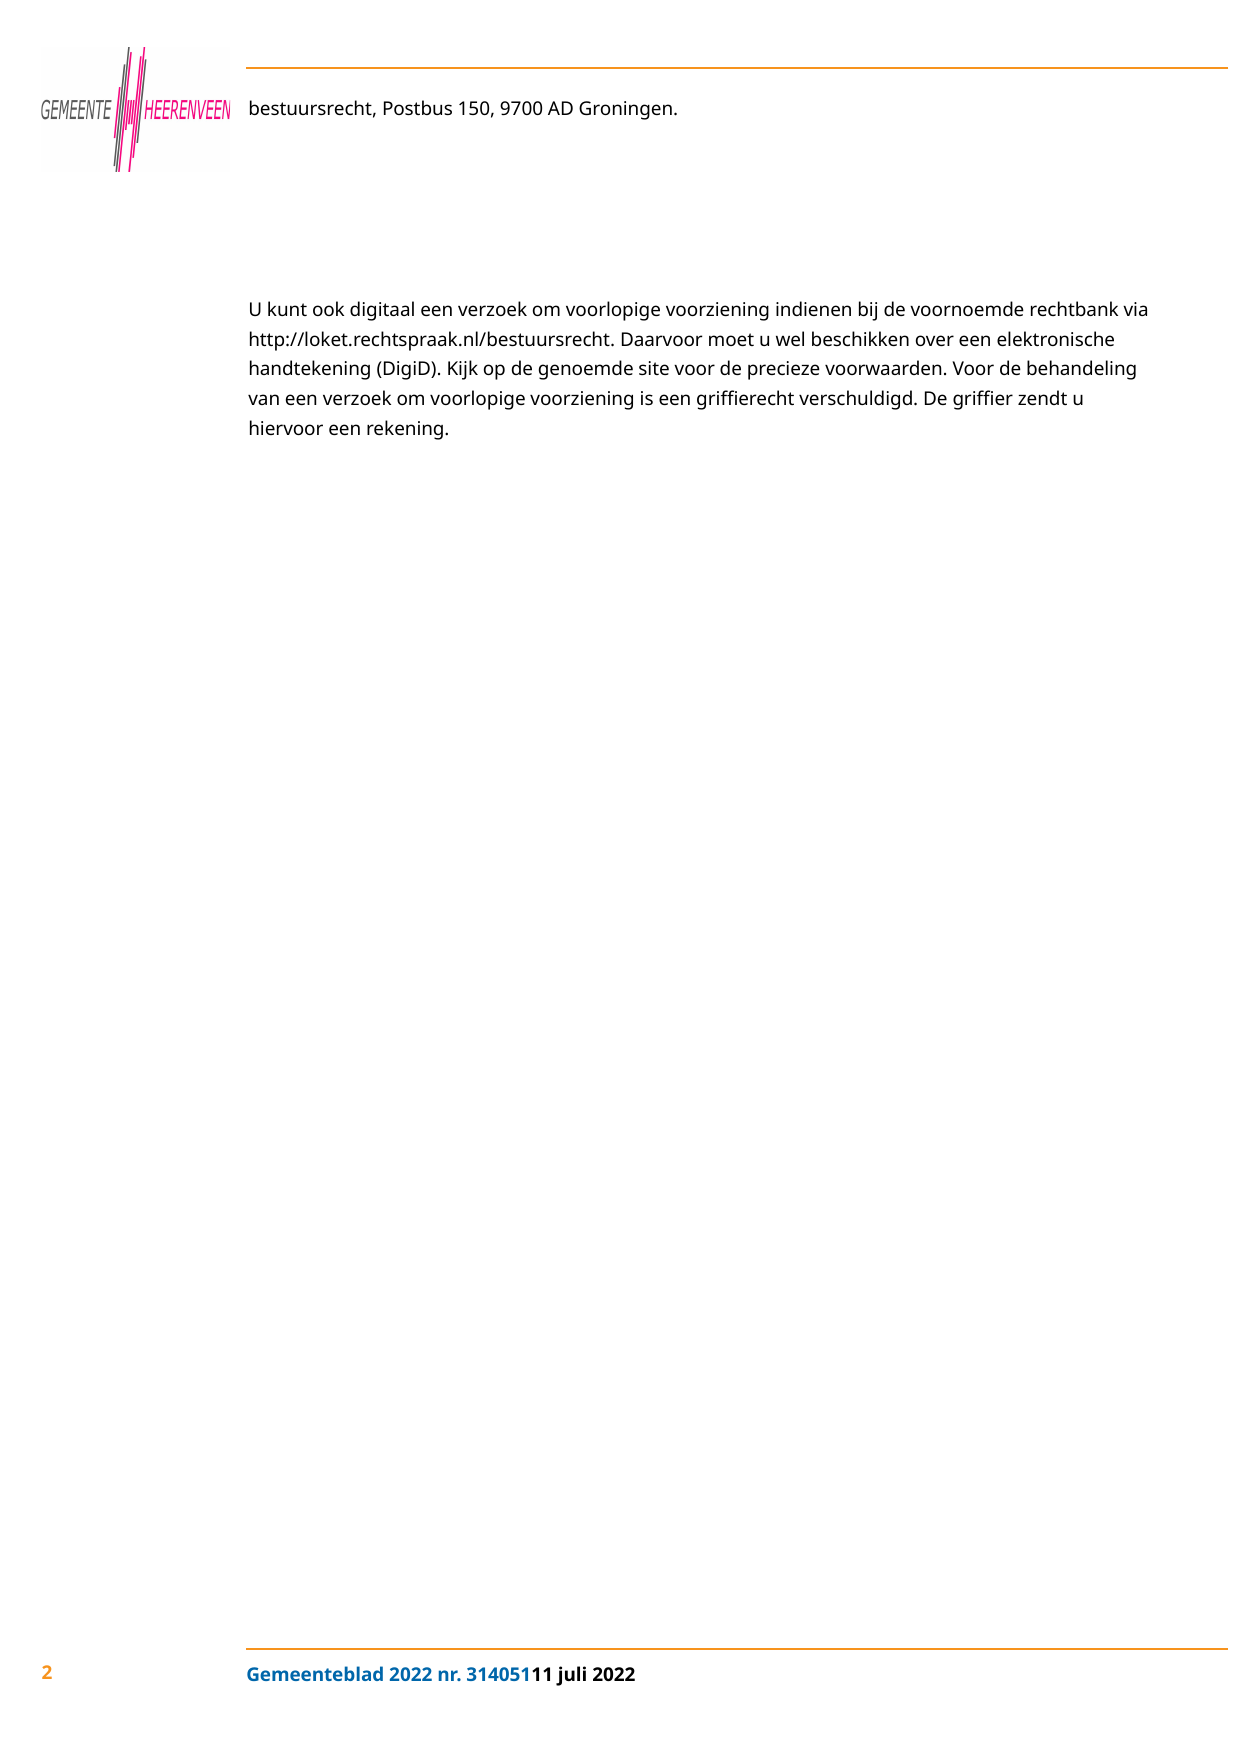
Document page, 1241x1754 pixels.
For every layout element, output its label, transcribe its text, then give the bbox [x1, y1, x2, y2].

picture [41, 47, 231, 172]
text bestuursrecht, Postbus 150, 9700 AD Groningen. [248, 95, 1152, 121]
text U kunt ook digitaal een verzoek om voorlopige voorziening indienen bij de voornoemde rechtbank via http://loket.rechtspraak.nl/bestuursrecht. Daarvoor moet u wel beschikken over een elektronische handtekening (DigiD). Kijk op de genoemde site voor de precieze voorwaarden. Voor de behandeling van een verzoek om voorlopige voorziening is een griffierecht verschuldigd. De griffier zendt u hiervoor een rekening. [248, 296, 1152, 441]
